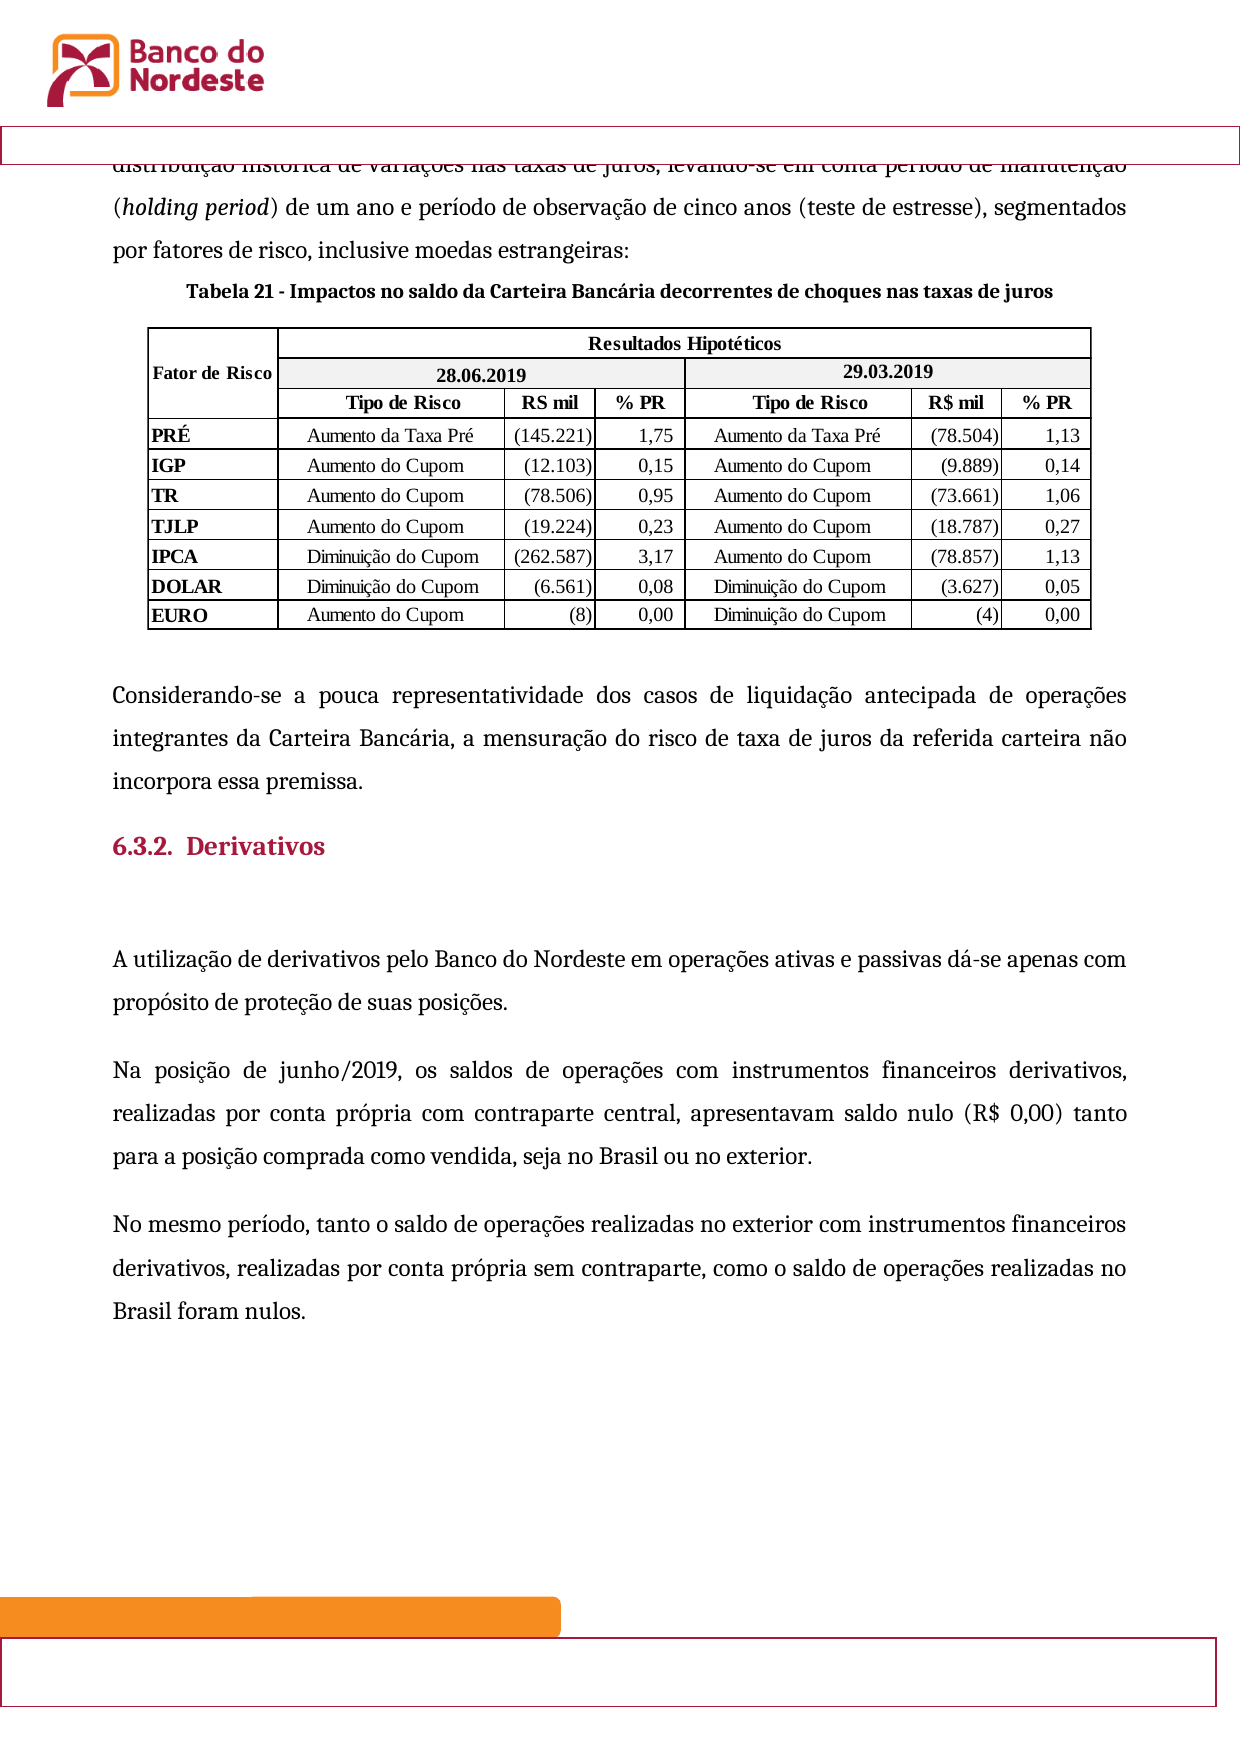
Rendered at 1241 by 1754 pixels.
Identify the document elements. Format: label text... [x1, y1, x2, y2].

text Tabela 21 - Impactos no saldo da Carteira Bancária decorrentes de choques nas taxas de juros [112, 279, 1128, 303]
text Considerando-se a pouca representatividade dos casos de liquidação antecipada de operações integrantes da Carteira Bancária, a mensuração do risco de taxa de juros da referida carteira não incorpora essa premissa. [112, 681, 1128, 796]
text No mesmo período, tanto o saldo de operações realizadas no exterior com instrumentos financeiros derivativos, realizadas por conta própria sem contraparte, como o saldo de operações realizadas no Brasil foram nulos. [112, 1210, 1128, 1325]
list Derivativos [112, 831, 1128, 862]
text A utilização de derivativos pelo Banco do Nordeste em operações ativas e passivas dá-se apenas com propósito de proteção de suas posições. [112, 945, 1128, 1017]
text distribuição histórica de variações nas taxas de juros, levando-se em conta período de manutenção (holding period) de um ano e período de observação de cinco anos (teste de estresse), segmentados por fatores de risco, inclusive moedas estrangeiras: [112, 165, 1128, 265]
text Na posição de junho/2019, os saldos de operações com instrumentos financeiros derivativos, realizadas por conta própria com contraparte central, apresentavam saldo nulo (R$ 0,00) tanto para a posição comprada como vendida, seja no Brasil ou no exterior. [112, 1056, 1128, 1171]
